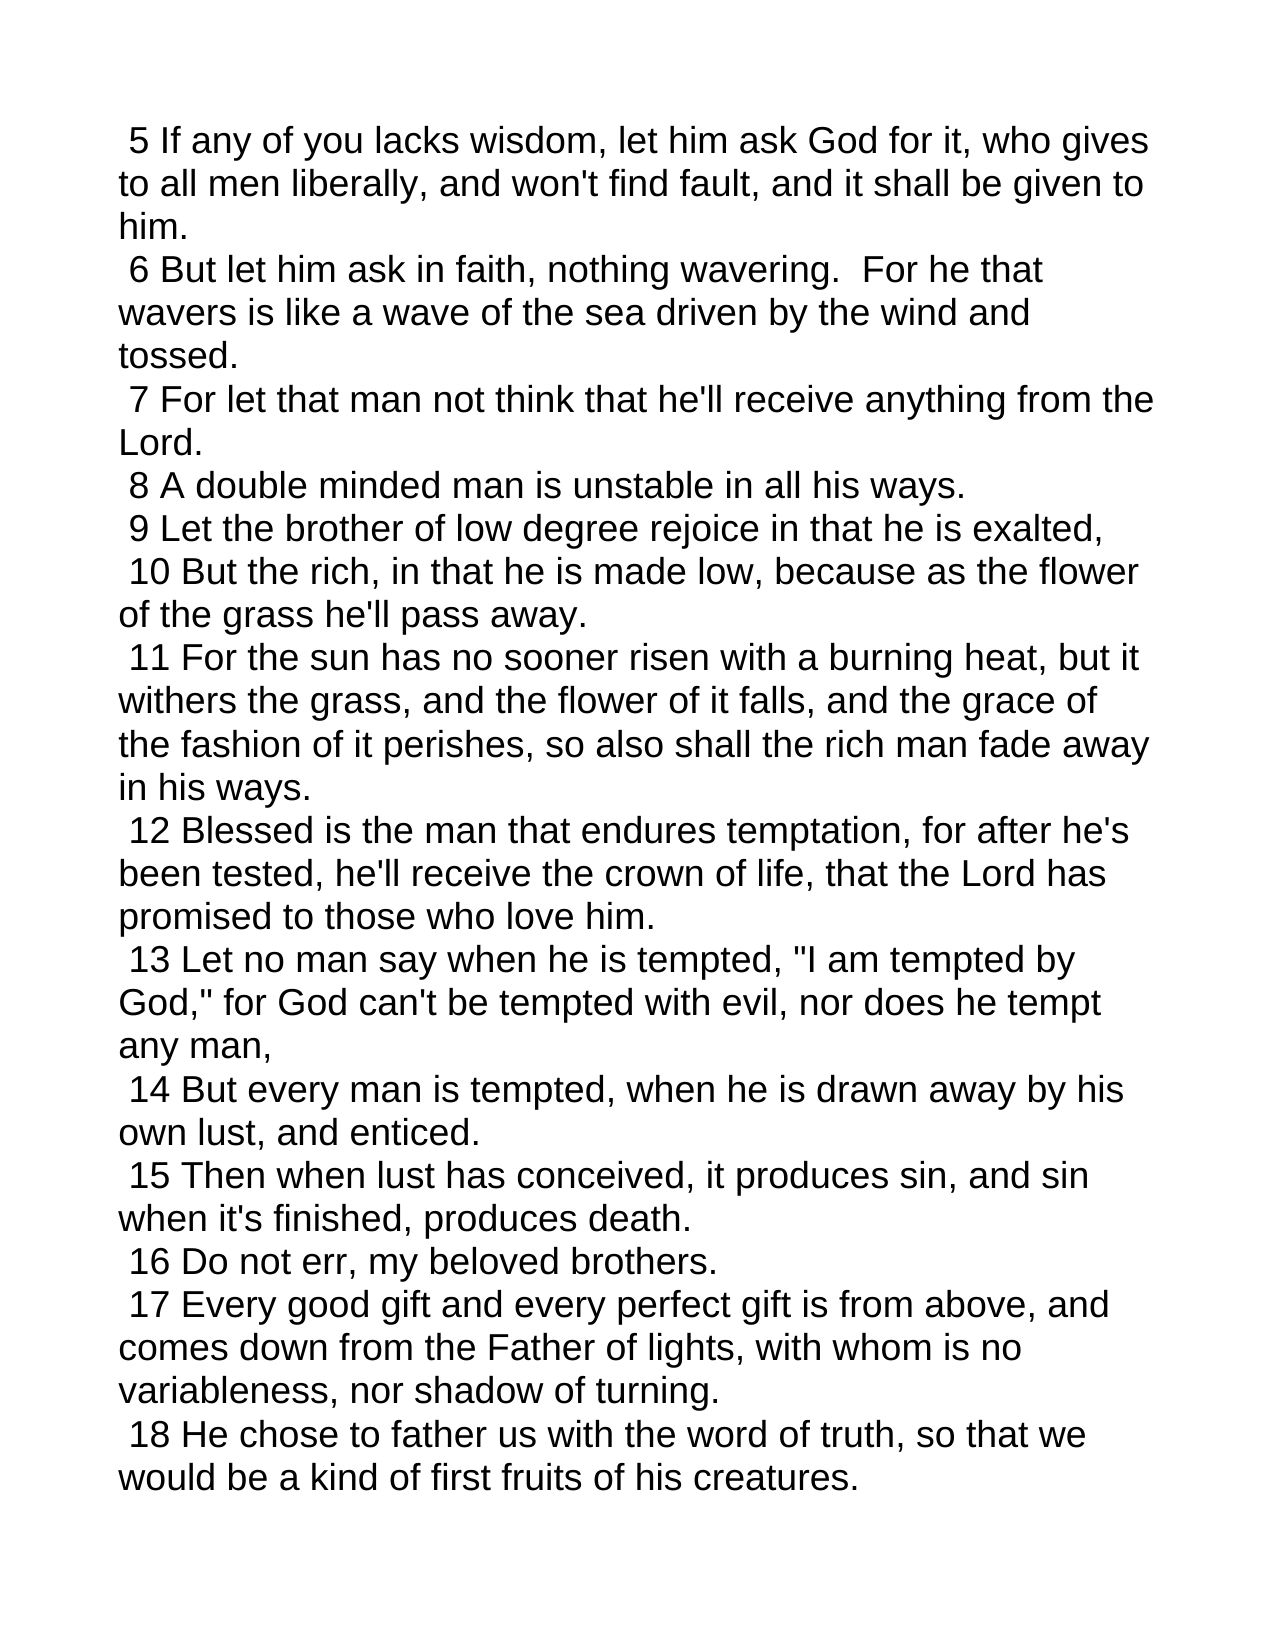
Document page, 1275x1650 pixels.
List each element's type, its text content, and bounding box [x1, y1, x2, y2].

text 8 A double minded man is unstable in all his ways. [118, 463, 1157, 506]
text 15 Then when lust has conceived, it produces sin, and sin when it's finished, produces death. [118, 1153, 1157, 1239]
text 17 Every good gift and every perfect gift is from above, and comes down from the Father of lights, with whom is no variableness, nor shadow of turning. [118, 1282, 1157, 1412]
text 9 Let the brother of low degree rejoice in that he is exalted, [118, 506, 1157, 549]
text 10 But the rich, in that he is made low, because as the flower of the grass he'll pass away. [118, 549, 1157, 636]
text 12 Blessed is the man that endures temptation, for after he's been tested, he'll receive the crown of life, that the Lord has promised to those who love him. [118, 808, 1157, 937]
text 5 If any of you lacks wisdom, let him ask God for it, who gives to all men liberally, and won't find fault, and it shall be given to him. [118, 118, 1157, 247]
text 14 But every man is tempted, when he is drawn away by his own lust, and enticed. [118, 1067, 1157, 1153]
text 18 He chose to father us with the word of truth, so that we would be a kind of first fruits of his creatures. [118, 1412, 1157, 1498]
text 11 For the sun has no sooner risen with a burning heat, but it withers the grass, and the flower of it falls, and the grace of the fashion of it perishes, so also shall the rich man fade away in his ways. [118, 636, 1157, 808]
text 7 For let that man not think that he'll receive anything from the Lord. [118, 377, 1157, 463]
text 16 Do not err, my beloved brothers. [118, 1239, 1157, 1282]
text 13 Let no man say when he is tempted, "I am tempted by God," for God can't be tempted with evil, nor does he tempt any man, [118, 937, 1157, 1067]
text 6 But let him ask in faith, nothing wavering. For he that wavers is like a wave of the sea driven by the wind and tossed. [118, 247, 1157, 377]
